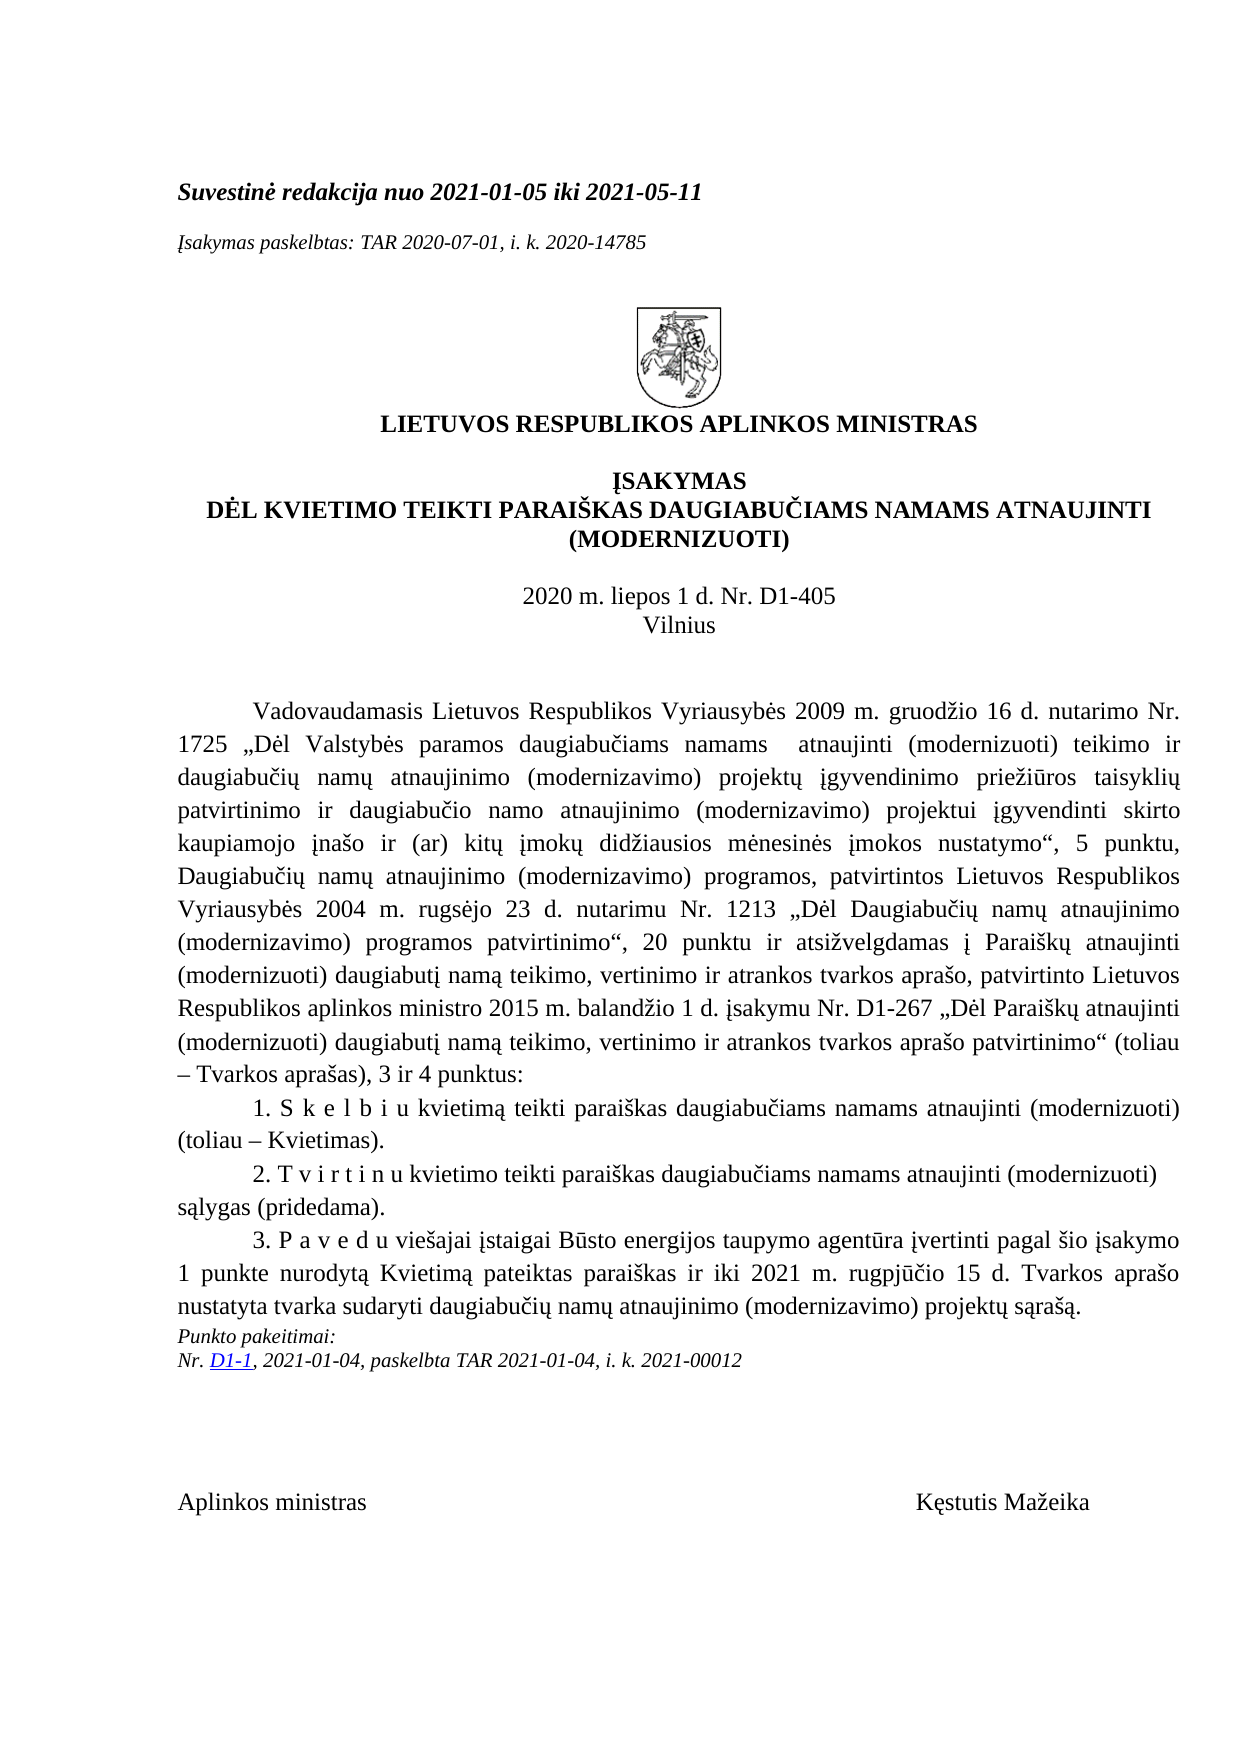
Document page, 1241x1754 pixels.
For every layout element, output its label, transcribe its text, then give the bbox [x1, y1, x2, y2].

text ĮSAKYMAS [177, 466, 1181, 495]
text Nr. D1-1, 2021-01-04, paskelbta TAR 2021-01-04, i. k. 2021-00012 [177, 1348, 1181, 1372]
text LIETUVOS RESPUBLIKOS APLINKOS MINISTRAS [177, 409, 1181, 438]
text Suvestinė redakcija nuo 2021-01-05 iki 2021-05-11 [177, 177, 1181, 206]
text Punkto pakeitimai: [177, 1324, 1181, 1348]
text DĖL KVIETIMO TEIKTI PARAIŠKAS DAUGIABUČIAMS NAMAMS ATNAUJINTI (MODERNIZUOTI) [177, 495, 1181, 553]
text 3. P a v e d u viešajai įstaigai Būsto energijos taupymo agentūra įvertinti pagal šio įsakymo 1 punkte nurodytą Kvietimą pateiktas paraiškas ir iki 2021 m. rugpjūčio 15 d. Tvarkos aprašo nustatyta tvarka sudaryti daugiabučių namų atnaujinimo (modernizavimo) projektų sąrašą. [177, 1225, 1181, 1319]
text 2. T v i r t i n u kvietimo teikti paraiškas daugiabučiams namams atnaujinti (modernizuoti) [177, 1159, 1181, 1187]
text sąlygas (pridedama). [177, 1192, 1181, 1220]
text Vadovaudamasis Lietuvos Respublikos Vyriausybės 2009 m. gruodžio 16 d. nutarimo Nr. 1725 „Dėl Valstybės paramos daugiabučiams namams atnaujinti (modernizuoti) teikimo ir daugiabučių namų atnaujinimo (modernizavimo) projektų įgyvendinimo priežiūros taisyklių patvirtinimo ir daugiabučio namo atnaujinimo (modernizavimo) projektui įgyvendinti skirto kaupiamojo įnašo ir (ar) kitų įmokų didžiausios mėnesinės įmokos nustatymo“, 5 punktu, Daugiabučių namų atnaujinimo (modernizavimo) programos, patvirtintos Lietuvos Respublikos Vyriausybės 2004 m. rugsėjo 23 d. nutarimu Nr. 1213 „Dėl Daugiabučių namų atnaujinimo (modernizavimo) programos patvirtinimo“, 20 punktu ir atsižvelgdamas į Paraiškų atnaujinti (modernizuoti) daugiabutį namą teikimo, vertinimo ir atrankos tvarkos aprašo, patvirtinto Lietuvos Respublikos aplinkos ministro 2015 m. balandžio 1 d. įsakymu Nr. D1-267 „Dėl Paraiškų atnaujinti (modernizuoti) daugiabutį namą teikimo, vertinimo ir atrankos tvarkos aprašo patvirtinimo“ (toliau – Tvarkos aprašas), 3 ir 4 punktus: [177, 696, 1181, 1088]
text 1. S k e l b i u kvietimą teikti paraiškas daugiabučiams namams atnaujinti (modernizuoti) (toliau – Kvietimas). [177, 1093, 1181, 1154]
text Aplinkos ministras Kęstutis Mažeika [177, 1487, 1181, 1516]
text 2020 m. liepos 1 d. Nr. D1-405 [177, 581, 1181, 610]
text Įsakymas paskelbtas: TAR 2020-07-01, i. k. 2020-14785 [177, 230, 1181, 254]
text Vilnius [177, 610, 1181, 639]
